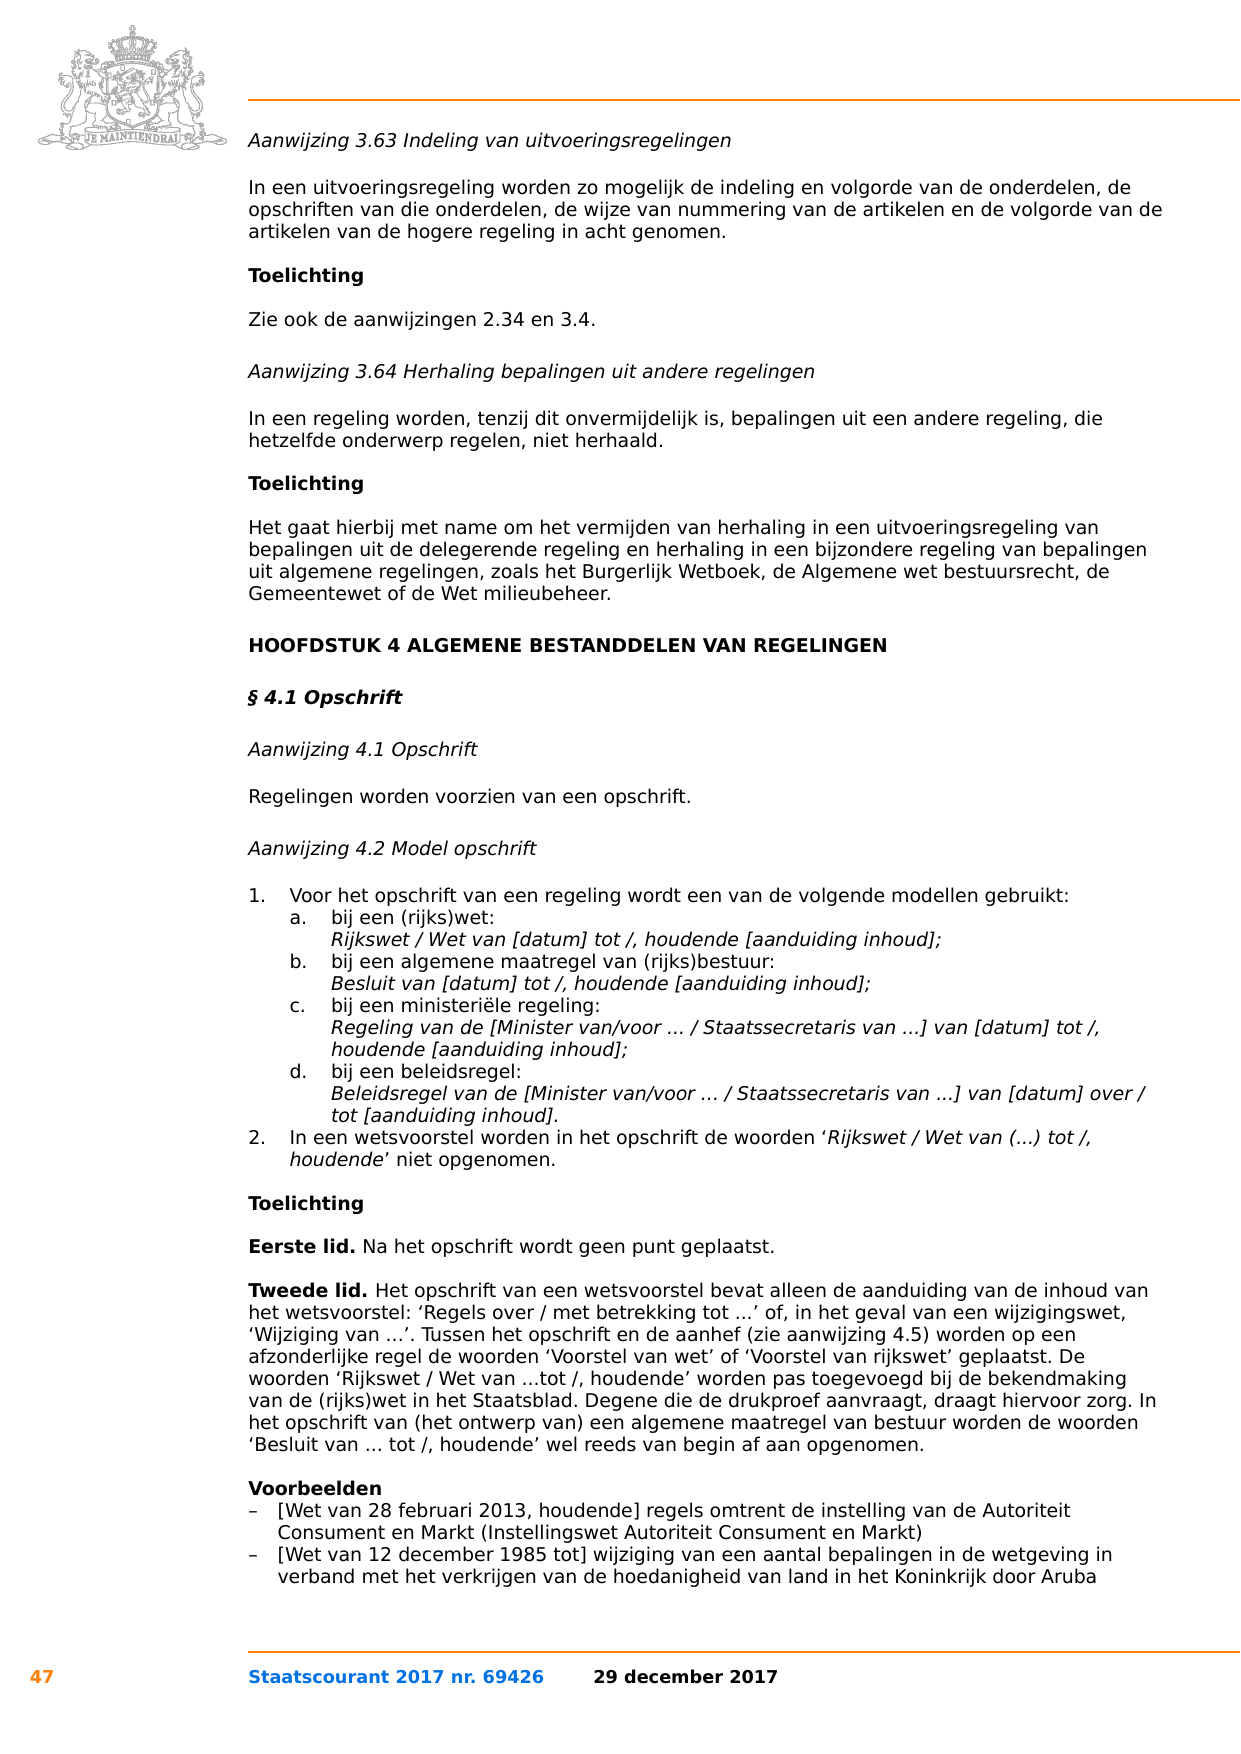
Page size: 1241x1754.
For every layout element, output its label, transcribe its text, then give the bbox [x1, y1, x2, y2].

subtitle Toelichting [248, 1193, 1163, 1214]
subtitle Toelichting [248, 265, 1163, 287]
text c. bij een ministeriële regeling: [289, 995, 1163, 1017]
picture [38, 25, 227, 150]
text Zie ook de aanwijzingen 2.34 en 3.4. [248, 308, 1163, 331]
subtitle Aanwijzing 4.1 Opschrift [248, 739, 1163, 761]
text a. bij een (rijks)wet: [289, 907, 1163, 929]
text Rijkswet / Wet van [datum] tot /, houdende [aanduiding inhoud]; [331, 929, 1163, 951]
text b. bij een algemene maatregel van (rijks)bestuur: [289, 951, 1163, 973]
text Regelingen worden voorzien van een opschrift. [248, 786, 1163, 808]
text Eerste lid. Na het opschrift wordt geen punt geplaatst. [248, 1236, 1163, 1258]
subtitle § 4.1 Opschrift [248, 687, 1163, 709]
subtitle Voorbeelden [248, 1478, 1163, 1500]
subtitle Aanwijzing 3.64 Herhaling bepalingen uit andere regelingen [248, 361, 1163, 382]
text 1. Voor het opschrift van een regeling wordt een van de volgende modellen gebruikt: [248, 885, 1163, 907]
subtitle Toelichting [248, 473, 1163, 495]
text Het gaat hierbij met name om het vermijden van herhaling in een uitvoeringsregeling van bepalingen uit de delegerende regeling en herhaling in een bijzondere regeling van bepalingen uit algemene regelingen, zoals het Burgerlijk Wetboek, de Algemene wet bestuursrecht, de Gemeentewet of de Wet milieubeheer. [248, 517, 1163, 605]
text Tweede lid. Het opschrift van een wetsvoorstel bevat alleen de aanduiding van de inhoud van het wetsvoorstel: ‘Regels over / met betrekking tot ...’ of, in het geval van een wijzigingswet, ‘Wijziging van ...’. Tussen het opschrift en de aanhef (zie aanwijzing 4.5) worden op een afzonderlijke regel de woorden ‘Voorstel van wet’ of ‘Voorstel van rijkswet’ geplaatst. De woorden ‘Rijkswet / Wet van ...tot /, houdende’ worden pas toegevoegd bij de bekendmaking van de (rijks)wet in het Staatsblad. Degene die de drukproef aanvraagt, draagt hiervoor zorg. In het opschrift van (het ontwerp van) een algemene maatregel van bestuur worden de woorden ‘Besluit van ... tot /, houdende’ wel reeds van begin af aan opgenomen. [248, 1280, 1163, 1456]
text – [Wet van 12 december 1985 tot] wijziging van een aantal bepalingen in de wetgeving in verband met het verkrijgen van de hoedanigheid van land in het Koninkrijk door Aruba [248, 1544, 1163, 1588]
text In een uitvoeringsregeling worden zo mogelijk de indeling en volgorde van de onderdelen, de opschriften van die onderdelen, de wijze van nummering van de artikelen en de volgorde van de artikelen van de hogere regeling in acht genomen. [248, 177, 1163, 243]
text 2. In een wetsvoorstel worden in het opschrift de woorden ‘Rijkswet / Wet van (...) tot /, houdende’ niet opgenomen. [248, 1127, 1163, 1171]
text Besluit van [datum] tot /, houdende [aanduiding inhoud]; [331, 973, 1163, 995]
subtitle HOOFDSTUK 4 ALGEMENE BESTANDDELEN VAN REGELINGEN [248, 635, 1163, 657]
subtitle Aanwijzing 4.2 Model opschrift [248, 838, 1163, 860]
subtitle Aanwijzing 3.63 Indeling van uitvoeringsregelingen [248, 130, 1163, 152]
text Regeling van de [Minister van/voor ... / Staatssecretaris van ...] van [datum] tot /, houdende [aanduiding inhoud]; [331, 1017, 1163, 1061]
text In een regeling worden, tenzij dit onvermijdelijk is, bepalingen uit een andere regeling, die hetzelfde onderwerp regelen, niet herhaald. [248, 407, 1163, 451]
text – [Wet van 28 februari 2013, houdende] regels omtrent de instelling van de Autoriteit Consument en Markt (Instellingswet Autoriteit Consument en Markt) [248, 1500, 1163, 1544]
text d. bij een beleidsregel: [289, 1061, 1163, 1083]
text Beleidsregel van de [Minister van/voor ... / Staatssecretaris van ...] van [datum] over / tot [aanduiding inhoud]. [331, 1083, 1163, 1127]
